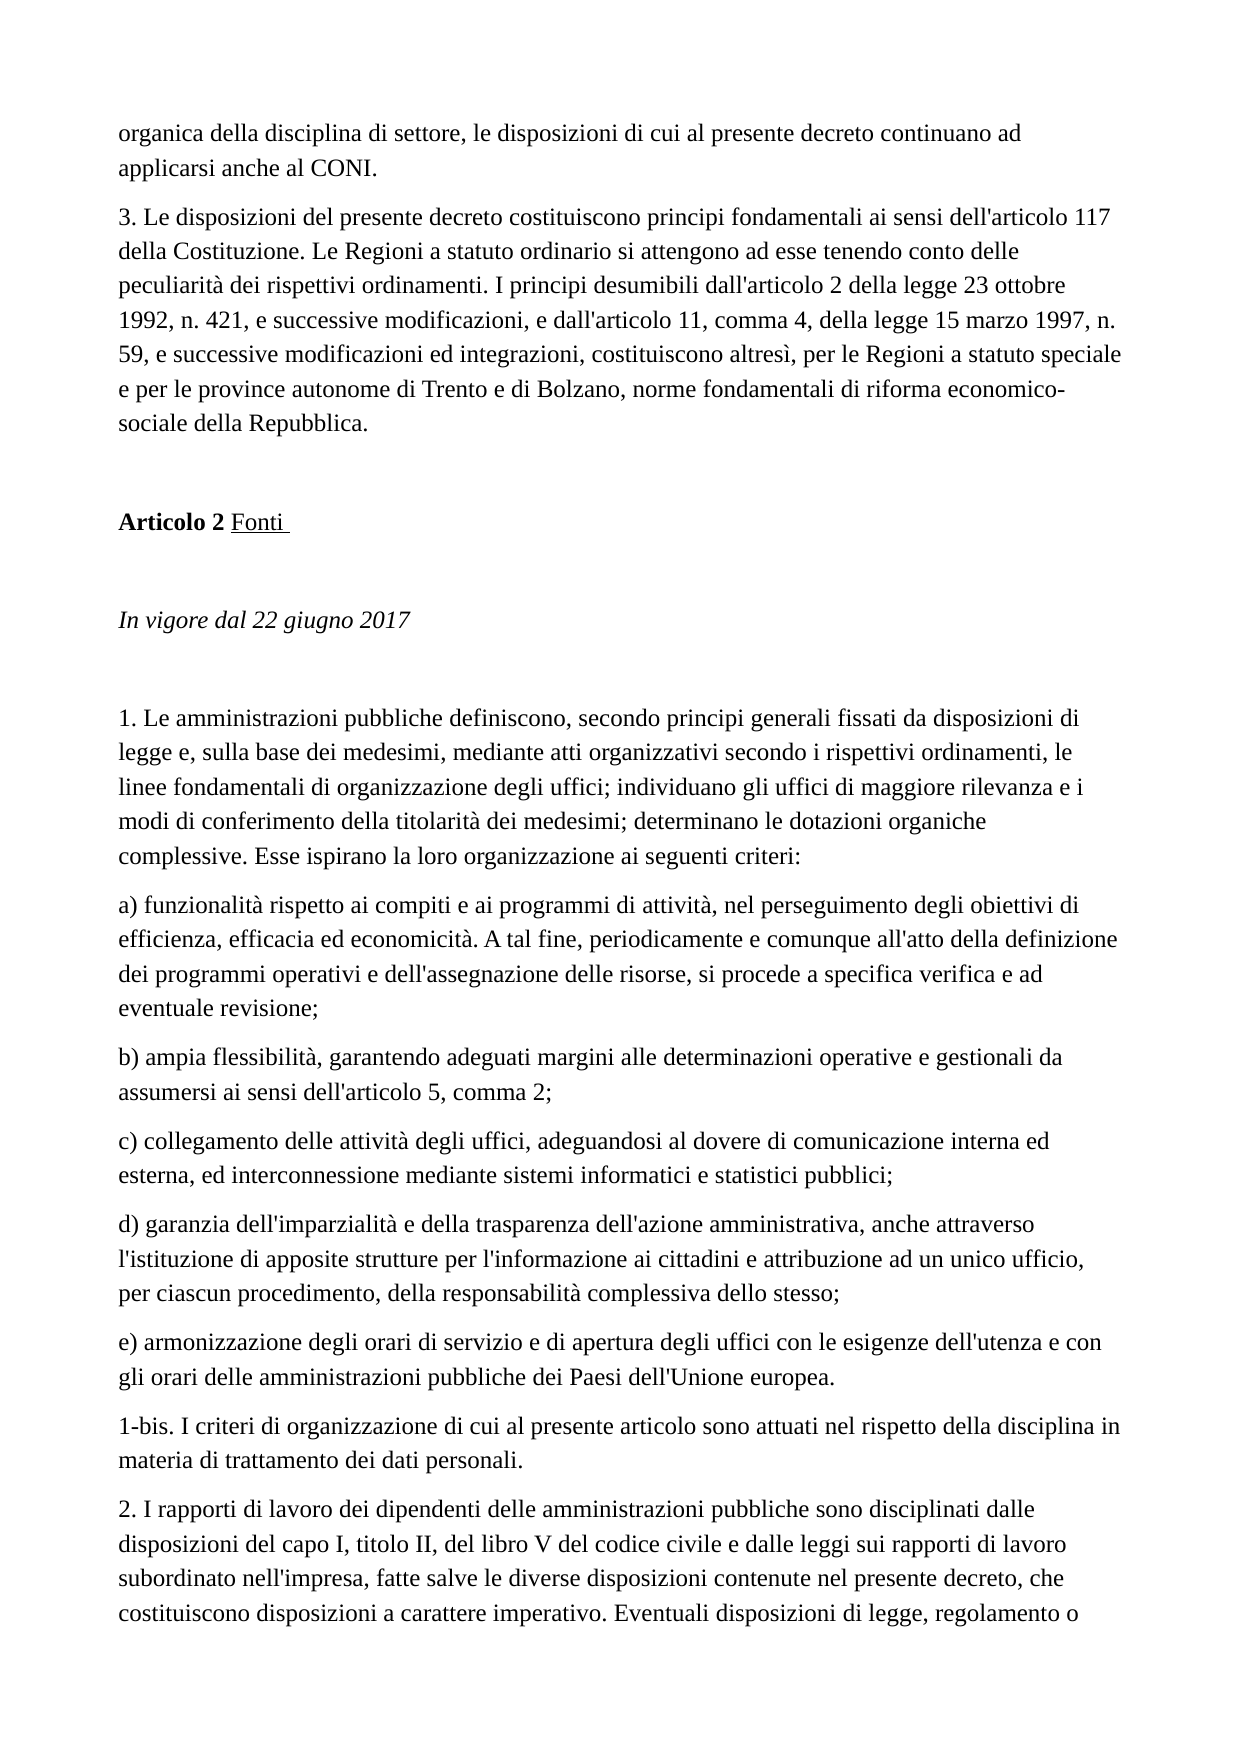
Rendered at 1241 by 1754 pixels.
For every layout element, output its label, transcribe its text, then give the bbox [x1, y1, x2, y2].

text c) collegamento delle attività degli uffici, adeguandosi al dovere di comunicazione interna ed esterna, ed interconnessione mediante sistemi informatici e statistici pubblici; [118, 1126, 1122, 1189]
text 3. Le disposizioni del presente decreto costituiscono principi fondamentali ai sensi dell'articolo 117 della Costituzione. Le Regioni a statuto ordinario si attengono ad esse tenendo conto delle peculiarità dei rispettivi ordinamenti. I principi desumibili dall'articolo 2 della legge 23 ottobre 1992, n. 421, e successive modificazioni, e dall'articolo 11, comma 4, della legge 15 marzo 1997, n. 59, e successive modificazioni ed integrazioni, costituiscono altresì, per le Regioni a statuto speciale e per le province autonome di Trento e di Bolzano, norme fondamentali di riforma economico-sociale della Repubblica. [118, 202, 1122, 437]
text e) armonizzazione degli orari di servizio e di apertura degli uffici con le esigenze dell'utenza e con gli orari delle amministrazioni pubbliche dei Paesi dell'Unione europea. [118, 1327, 1122, 1391]
text a) funzionalità rispetto ai compiti e ai programmi di attività, nel perseguimento degli obiettivi di efficienza, efficacia ed economicità. A tal fine, periodicamente e comunque all'atto della definizione dei programmi operativi e dell'assegnazione delle risorse, si procede a specifica verifica e ad eventuale revisione; [118, 890, 1122, 1022]
text 2. I rapporti di lavoro dei dipendenti delle amministrazioni pubbliche sono disciplinati dalle disposizioni del capo I, titolo II, del libro V del codice civile e dalle leggi sui rapporti di lavoro subordinato nell'impresa, fatte salve le diverse disposizioni contenute nel presente decreto, che costituiscono disposizioni a carattere imperativo. Eventuali disposizioni di legge, regolamento o [118, 1494, 1122, 1627]
text b) ampia flessibilità, garantendo adeguati margini alle determinazioni operative e gestionali da assumersi ai sensi dell'articolo 5, comma 2; [118, 1042, 1122, 1106]
text 1-bis. I criteri di organizzazione di cui al presente articolo sono attuati nel rispetto della disciplina in materia di trattamento dei dati personali. [118, 1411, 1122, 1474]
text Articolo 2 Fonti [118, 507, 1122, 535]
text 1. Le amministrazioni pubbliche definiscono, secondo principi generali fissati da disposizioni di legge e, sulla base dei medesimi, mediante atti organizzativi secondo i rispettivi ordinamenti, le linee fondamentali di organizzazione degli uffici; individuano gli uffici di maggiore rilevanza e i modi di conferimento della titolarità dei medesimi; determinano le dotazioni organiche complessive. Esse ispirano la loro organizzazione ai seguenti criteri: [118, 703, 1122, 869]
text In vigore dal 22 giugno 2017 [118, 605, 1122, 633]
text organica della disciplina di settore, le disposizioni di cui al presente decreto continuano ad applicarsi anche al CONI. [118, 118, 1122, 181]
text d) garanzia dell'imparzialità e della trasparenza dell'azione amministrativa, anche attraverso l'istituzione di apposite strutture per l'informazione ai cittadini e attribuzione ad un unico ufficio, per ciascun procedimento, della responsabilità complessiva dello stesso; [118, 1209, 1122, 1307]
